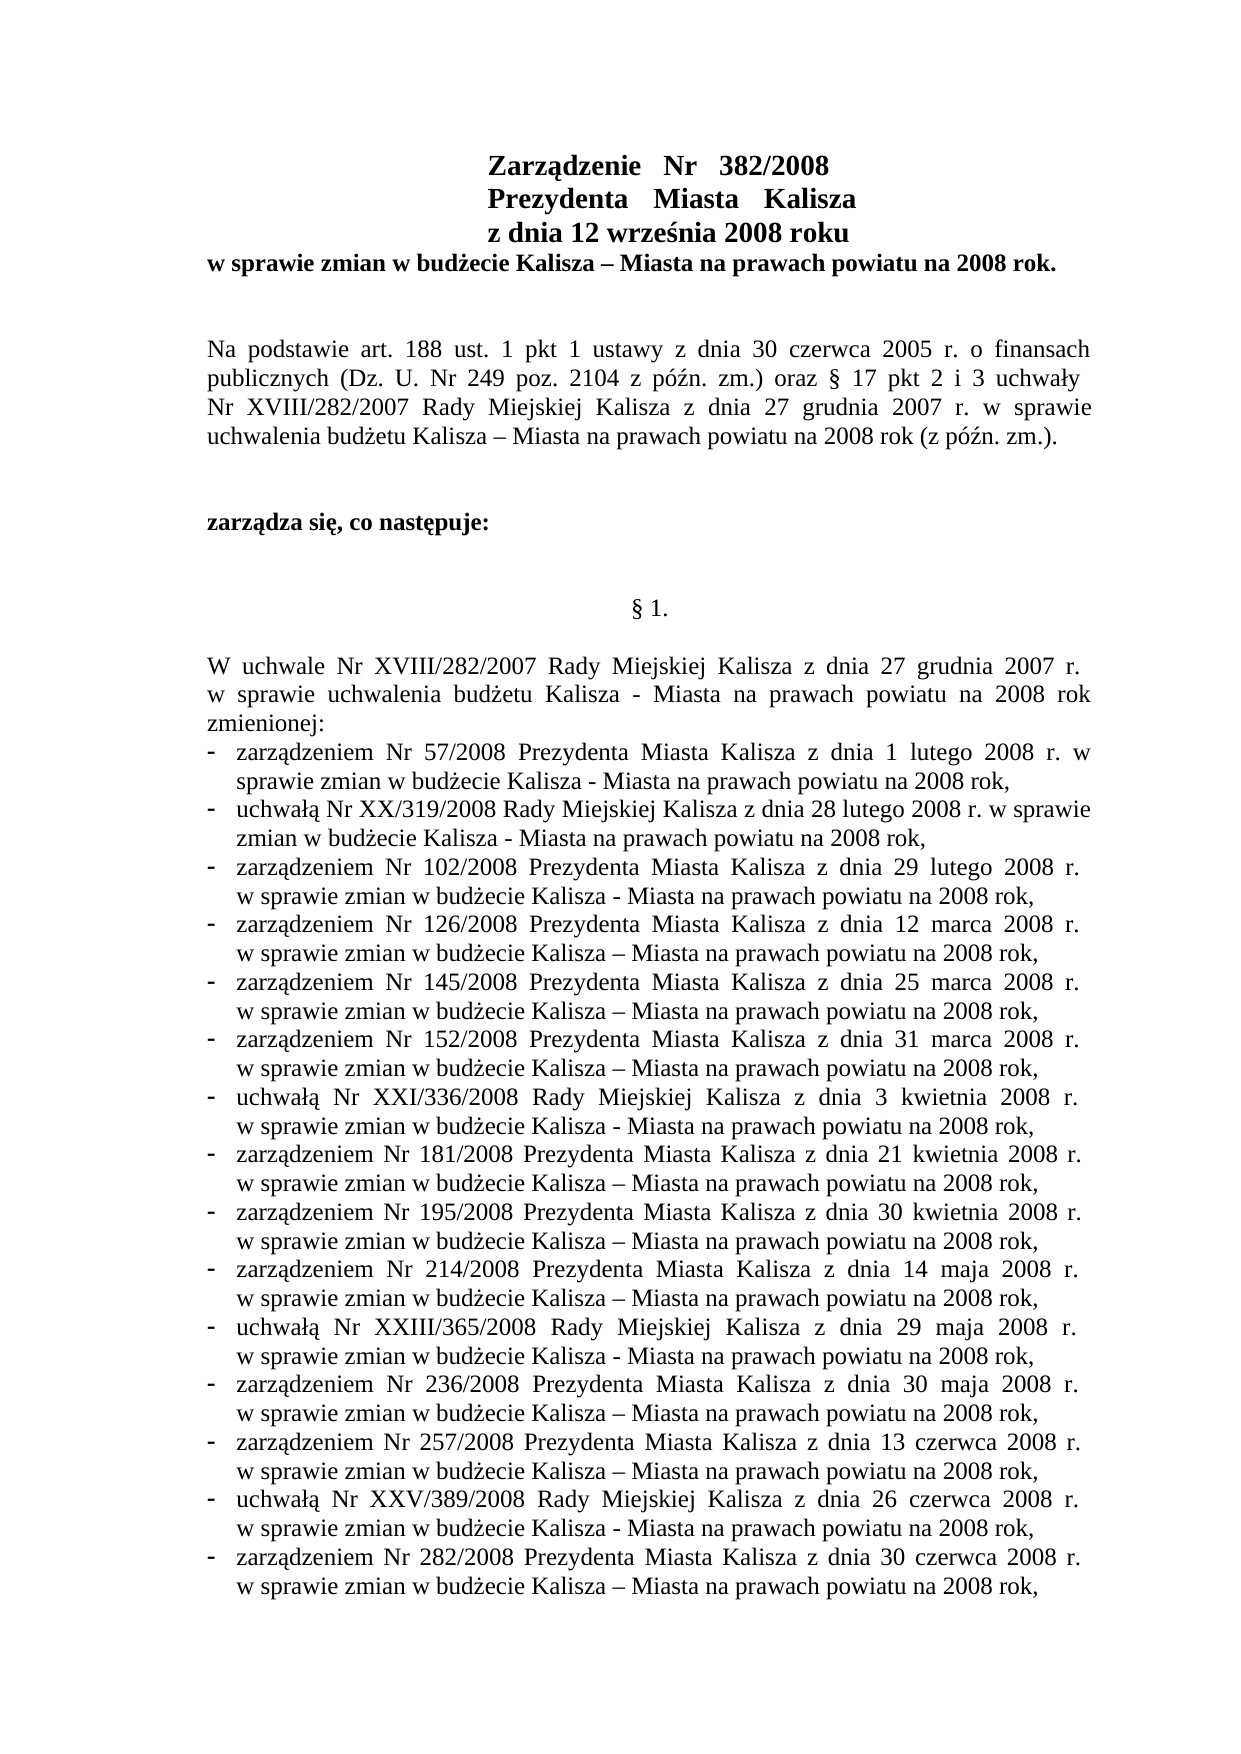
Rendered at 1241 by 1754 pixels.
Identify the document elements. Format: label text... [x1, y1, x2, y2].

list zarządzeniem Nr 195/2008 Prezydenta Miasta Kalisza z dnia 30 kwietnia 2008 r. w sprawie zmian w budżecie Kalisza – Miasta na prawach powiatu na 2008 rok, [207, 1197, 1092, 1254]
text W uchwale Nr XVIII/282/2007 Rady Miejskiej Kalisza z dnia 27 grudnia 2007 r. w sprawie uchwalenia budżetu Kalisza - Miasta na prawach powiatu na 2008 rok zmienionej: [207, 651, 1092, 737]
list uchwałą Nr XXI/336/2008 Rady Miejskiej Kalisza z dnia 3 kwietnia 2008 r. w sprawie zmian w budżecie Kalisza - Miasta na prawach powiatu na 2008 rok, [207, 1082, 1092, 1139]
list zarządzeniem Nr 282/2008 Prezydenta Miasta Kalisza z dnia 30 czerwca 2008 r. w sprawie zmian w budżecie Kalisza – Miasta na prawach powiatu na 2008 rok, [207, 1542, 1092, 1599]
list zarządzeniem Nr 214/2008 Prezydenta Miasta Kalisza z dnia 14 maja 2008 r. w sprawie zmian w budżecie Kalisza – Miasta na prawach powiatu na 2008 rok, [207, 1254, 1092, 1312]
list zarządzeniem Nr 102/2008 Prezydenta Miasta Kalisza z dnia 29 lutego 2008 r. w sprawie zmian w budżecie Kalisza - Miasta na prawach powiatu na 2008 rok, [207, 852, 1092, 909]
title Prezydenta Miasta Kalisza z dnia 12 września 2008 roku [487, 181, 856, 248]
list zarządzeniem Nr 152/2008 Prezydenta Miasta Kalisza z dnia 31 marca 2008 r. w sprawie zmian w budżecie Kalisza – Miasta na prawach powiatu na 2008 rok, [207, 1024, 1092, 1082]
text zarządza się, co następuje: [207, 507, 1092, 536]
list uchwałą Nr XX/319/2008 Rady Miejskiej Kalisza z dnia 28 lutego 2008 r. w sprawie zmian w budżecie Kalisza - Miasta na prawach powiatu na 2008 rok, [207, 794, 1092, 852]
list zarządzeniem Nr 257/2008 Prezydenta Miasta Kalisza z dnia 13 czerwca 2008 r. w sprawie zmian w budżecie Kalisza – Miasta na prawach powiatu na 2008 rok, [207, 1427, 1092, 1484]
text § 1. [207, 593, 1092, 622]
text Na podstawie art. 188 ust. 1 pkt 1 ustawy z dnia 30 czerwca 2005 r. o finansach publicznych (Dz. U. Nr 249 poz. 2104 z późn. zm.) oraz § 17 pkt 2 i 3 uchwały Nr XVIII/282/2007 Rady Miejskiej Kalisza z dnia 27 grudnia 2007 r. w sprawie uchwalenia budżetu Kalisza – Miasta na prawach powiatu na 2008 rok (z późn. zm.). [207, 334, 1092, 449]
title Zarządzenie Nr 382/2008 [487, 148, 871, 181]
list zarządzeniem Nr 236/2008 Prezydenta Miasta Kalisza z dnia 30 maja 2008 r. w sprawie zmian w budżecie Kalisza – Miasta na prawach powiatu na 2008 rok, [207, 1369, 1092, 1427]
list zarządzeniem Nr 181/2008 Prezydenta Miasta Kalisza z dnia 21 kwietnia 2008 r. w sprawie zmian w budżecie Kalisza – Miasta na prawach powiatu na 2008 rok, [207, 1139, 1092, 1197]
list zarządzeniem Nr 126/2008 Prezydenta Miasta Kalisza z dnia 12 marca 2008 r. w sprawie zmian w budżecie Kalisza – Miasta na prawach powiatu na 2008 rok, [207, 909, 1092, 967]
list zarządzeniem Nr 145/2008 Prezydenta Miasta Kalisza z dnia 25 marca 2008 r. w sprawie zmian w budżecie Kalisza – Miasta na prawach powiatu na 2008 rok, [207, 967, 1092, 1024]
text w sprawie zmian w budżecie Kalisza – Miasta na prawach powiatu na 2008 rok. [207, 248, 1092, 277]
list uchwałą Nr XXV/389/2008 Rady Miejskiej Kalisza z dnia 26 czerwca 2008 r. w sprawie zmian w budżecie Kalisza - Miasta na prawach powiatu na 2008 rok, [207, 1484, 1092, 1542]
list zarządzeniem Nr 57/2008 Prezydenta Miasta Kalisza z dnia 1 lutego 2008 r. w sprawie zmian w budżecie Kalisza - Miasta na prawach powiatu na 2008 rok, [207, 737, 1092, 794]
list uchwałą Nr XXIII/365/2008 Rady Miejskiej Kalisza z dnia 29 maja 2008 r. w sprawie zmian w budżecie Kalisza - Miasta na prawach powiatu na 2008 rok, [207, 1312, 1092, 1369]
